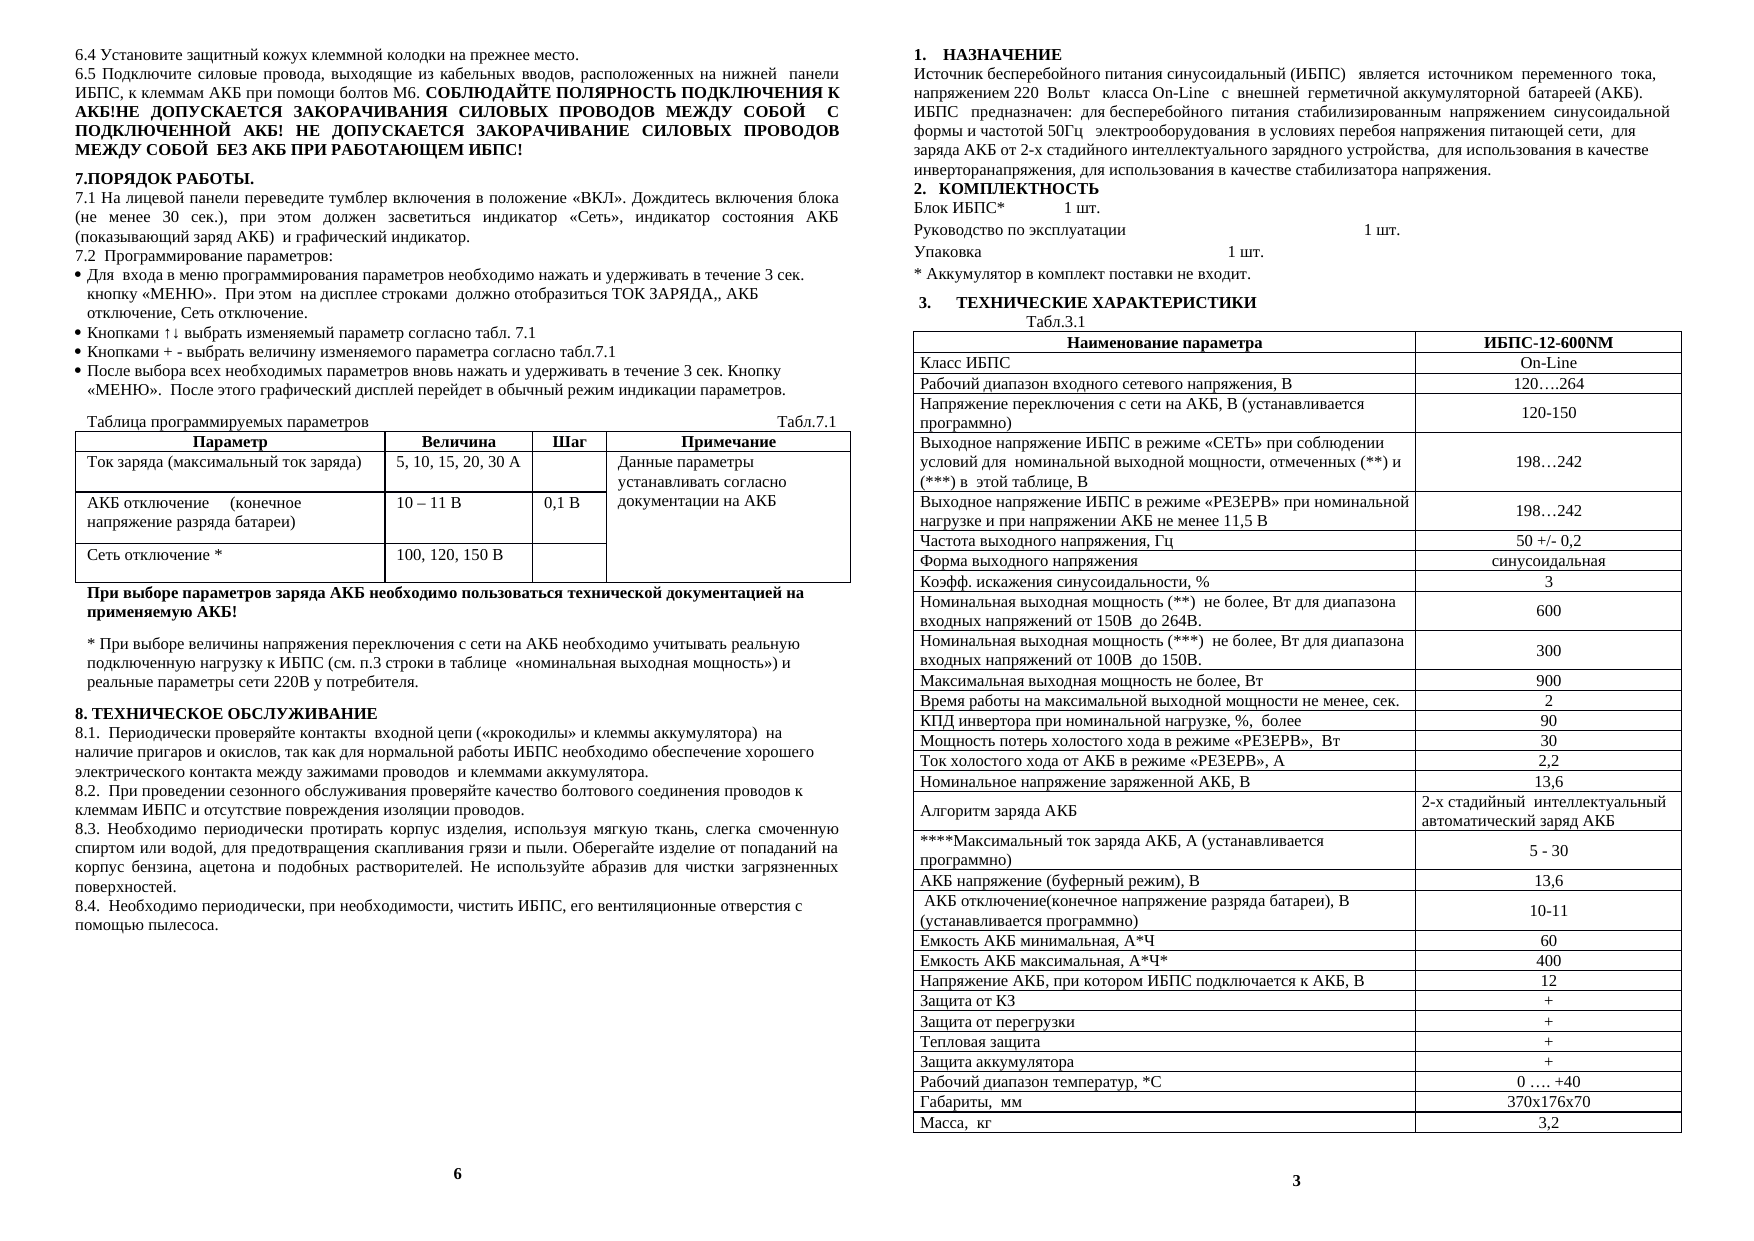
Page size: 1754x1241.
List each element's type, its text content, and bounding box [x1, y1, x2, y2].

table_header Параметр [76, 432, 384, 451]
table_cell Номинальная выходная мощность (***) не более, Вт для диапазона входных напряжений от 100В до 150В. [914, 631, 1415, 669]
table_cell 5 - 30 [1416, 831, 1681, 869]
table_cell 2,2 [1416, 751, 1681, 770]
text 3 [914, 1171, 1679, 1190]
text 6.4 Установите защитный кожух клеммной колодки на прежнее место. [75, 44, 840, 63]
table_cell On-Line [1416, 353, 1681, 372]
table_cell Защита от перегрузки [914, 1011, 1415, 1031]
text Табл.3.1 [914, 312, 1679, 331]
table_cell Класс ИБПС [914, 353, 1415, 372]
table_cell Рабочий диапазон температур, *С [914, 1072, 1415, 1091]
table_cell 370x176x70 [1416, 1092, 1681, 1111]
table_cell Защита от КЗ [914, 991, 1415, 1010]
table_cell 10-11 [1416, 891, 1681, 929]
table_header Шаг [533, 432, 606, 451]
table_header Примечание [607, 432, 850, 451]
list Для входа в меню программирования параметров необходимо нажать и удерживать в течение 3 сек. кнопку «МЕНЮ». При этом на дисплее строками должно отобразиться ТОК ЗАРЯДА,, АКБ отключение, Сеть отключение. [75, 265, 840, 322]
table_cell Габариты, мм [914, 1092, 1415, 1111]
table_cell КПД инвертора при номинальной нагрузке, %, более [914, 711, 1415, 730]
table_cell 30 [1416, 731, 1681, 750]
list ТЕХНИЧЕСКИЕ ХАРАКТЕРИСТИКИ [918, 292, 1679, 312]
text 8.3. Необходимо периодически протирать корпус изделия, используя мягкую ткань, слегка смоченную спиртом или водой, для предотвращения скапливания грязи и пыли. Оберегайте изделие от попаданий на корпус бензина, ацетона и подобных растворителей. Не используйте абразив для чистки загрязненных поверхностей. [75, 819, 840, 896]
table_cell Напряжение АКБ, при котором ИБПС подключается к АКБ, В [914, 971, 1415, 990]
table_header Величина [386, 432, 532, 451]
text 8. ТЕХНИЧЕСКОЕ ОБСЛУЖИВАНИЕ [75, 704, 840, 723]
table_cell 50 +/- 0,2 [1416, 531, 1681, 550]
table_cell Номинальное напряжение заряженной АКБ, В [914, 771, 1415, 791]
table_cell Время работы на максимальной выходной мощности не менее, сек. [914, 691, 1415, 710]
table_cell 12 [1416, 971, 1681, 990]
table_cell Сеть отключение * [76, 544, 384, 582]
table_cell Масса, кг [914, 1113, 1415, 1132]
table_cell 600 [1416, 592, 1681, 630]
text 8.4. Необходимо периодически, при необходимости, чистить ИБПС, его вентиляционные отверстия с помощью пылесоса. [75, 896, 840, 934]
text При выборе параметров заряда АКБ необходимо пользоваться технической документацией на применяемую АКБ! [87, 583, 840, 621]
table_cell [533, 544, 606, 582]
table_cell Ток холостого хода от АКБ в режиме «РЕЗЕРВ», А [914, 751, 1415, 770]
table_cell Рабочий диапазон входного сетевого напряжения, В [914, 374, 1415, 393]
table_cell 5, 10, 15, 20, 30 А [386, 452, 532, 491]
table_cell Ток заряда (максимальный ток заряда) [76, 452, 384, 491]
table_cell 0,1 В [533, 493, 606, 543]
table_cell Номинальная выходная мощность (**) не более, Вт для диапазона входных напряжений от 150В до 264В. [914, 592, 1415, 630]
table_cell 60 [1416, 931, 1681, 950]
text 7.2 Программирование параметров: [75, 246, 840, 265]
table_cell 100, 120, 150 В [386, 544, 532, 582]
text 1. НАЗНАЧЕНИЕ [914, 44, 1679, 63]
table_cell 198…242 [1416, 492, 1681, 530]
text Блок ИБПС* 1 шт. [914, 198, 1679, 217]
table_cell АКБ отключение (конечное напряжение разряда батареи) [76, 493, 384, 543]
table_cell 300 [1416, 631, 1681, 669]
table_header ИБПС-12-600NM [1416, 332, 1681, 352]
text * При выборе величины напряжения переключения с сети на АКБ необходимо учитывать реальную подключенную нагрузку к ИБПС (см. п.3 строки в таблице «номинальная выходная мощность») и реальные параметры сети 220В у потребителя. [87, 634, 840, 691]
table_cell Форма выходного напряжения [914, 551, 1415, 570]
text 8.2. При проведении сезонного обслуживания проверяйте качество болтового соединения проводов к клеммам ИБПС и отсутствие повреждения изоляции проводов. [75, 781, 840, 819]
table_cell Выходное напряжение ИБПС в режиме «РЕЗЕРВ» при номинальной нагрузке и при напряжении АКБ не менее 11,5 В [914, 492, 1415, 530]
text * Аккумулятор в комплект поставки не входит. [914, 264, 1679, 283]
table_cell Емкость АКБ минимальная, А*Ч [914, 931, 1415, 950]
table_cell Выходное напряжение ИБПС в режиме «СЕТЬ» при соблюдении условий для номинальной выходной мощности, отмеченных (**) и (***) в этой таблице, В [914, 433, 1415, 491]
table_cell 3,2 [1416, 1113, 1681, 1132]
table_cell 2-х стадийный интеллектуальный автоматический заряд АКБ [1416, 792, 1681, 830]
table_cell Максимальная выходная мощность не более, Вт [914, 670, 1415, 689]
list После выбора всех необходимых параметров вновь нажать и удерживать в течение 3 сек. Кнопку «МЕНЮ». После этого графический дисплей перейдет в обычный режим индикации параметров. [75, 361, 840, 399]
table_cell 13,6 [1416, 771, 1681, 791]
table_cell Данные параметры устанавливать согласно документации на АКБ [607, 452, 850, 582]
table_cell + [1416, 1052, 1681, 1071]
table_cell 900 [1416, 670, 1681, 689]
list Кнопками + - выбрать величину изменяемого параметра согласно табл.7.1 [75, 342, 840, 361]
text 7.1 На лицевой панели переведите тумблер включения в положение «ВКЛ». Дождитесь включения блока (не менее 30 сек.), при этом должен засветиться индикатор «Сеть», индикатор состояния АКБ (показывающий заряд АКБ) и графический индикатор. [75, 188, 840, 246]
table_cell 120-150 [1416, 394, 1681, 432]
list Кнопками ↑↓ выбрать изменяемый параметр согласно табл. 7.1 [75, 322, 840, 342]
text 8.1. Периодически проверяйте контакты входной цепи («крокодилы» и клеммы аккумулятора) на наличие пригаров и окислов, так как для нормальной работы ИБПС необходимо обеспечение хорошего электрического контакта между зажимами проводов и клеммами аккумулятора. [75, 723, 840, 781]
text 2. КОМПЛЕКТНОСТЬ [914, 178, 1679, 198]
table_cell Напряжение переключения с сети на АКБ, В (устанавливается программно) [914, 394, 1415, 432]
table_cell АКБ отключение(конечное напряжение разряда батареи), В (устанавливается программно) [914, 891, 1415, 929]
table_cell 120….264 [1416, 374, 1681, 393]
table_cell 0 …. +40 [1416, 1072, 1681, 1091]
table_cell синусоидальная [1416, 551, 1681, 570]
table_cell Мощность потерь холостого хода в режиме «РЕЗЕРВ», Вт [914, 731, 1415, 750]
table_cell + [1416, 1032, 1681, 1051]
text Руководство по эксплуатации 1 шт. [914, 220, 1679, 239]
table_cell 3 [1416, 571, 1681, 591]
table_cell 10 – 11 В [386, 493, 532, 543]
table_cell 13,6 [1416, 870, 1681, 890]
text 6 [75, 1164, 840, 1183]
table_cell АКБ напряжение (буферный режим), В [914, 870, 1415, 890]
table_cell 90 [1416, 711, 1681, 730]
table_cell ****Максимальный ток заряда АКБ, А (устанавливается программно) [914, 831, 1415, 869]
table_cell [533, 452, 606, 491]
text Источник бесперебойного питания синусоидальный (ИБПС) является источником переменного тока, напряжением 220 Вольт класса On-Line с внешней герметичной аккумуляторной батареей (АКБ). ИБПС предназначен: для бесперебойного питания стабилизированным напряжением синусоидальной формы и частотой 50Гц электрооборудования в условиях перебоя напряжения питающей сети, для заряда АКБ от 2-х стадийного интеллектуального зарядного устройства, для использования в качестве инверторанапряжения, для использования в качестве стабилизатора напряжения. [914, 63, 1679, 178]
text Упаковка 1 шт. [914, 242, 1679, 261]
table_cell Коэфф. искажения синусоидальности, % [914, 571, 1415, 591]
table_cell 198…242 [1416, 433, 1681, 491]
text 6.5 Подключите силовые провода, выходящие из кабельных вводов, расположенных на нижней панели ИБПС, к клеммам АКБ при помощи болтов М6. СОБЛЮДАЙТЕ ПОЛЯРНОСТЬ ПОДКЛЮЧЕНИЯ К АКБ!НЕ ДОПУСКАЕТСЯ ЗАКОРАЧИВАНИЯ СИЛОВЫХ ПРОВОДОВ МЕЖДУ СОБОЙ С ПОДКЛЮЧЕННОЙ АКБ! НЕ ДОПУСКАЕТСЯ ЗАКОРАЧИВАНИЕ СИЛОВЫХ ПРОВОДОВ МЕЖДУ СОБОЙ БЕЗ АКБ ПРИ РАБОТАЮЩЕМ ИБПС! [75, 63, 840, 159]
table_cell + [1416, 1011, 1681, 1031]
table_cell Алгоритм заряда АКБ [914, 792, 1415, 830]
table_cell + [1416, 991, 1681, 1010]
text Таблица программируемых параметров Табл.7.1 [87, 412, 840, 431]
text 7.ПОРЯДОК РАБОТЫ. [75, 169, 840, 188]
table_header Наименование параметра [914, 332, 1415, 352]
table_cell 2 [1416, 691, 1681, 710]
table_cell Частота выходного напряжения, Гц [914, 531, 1415, 550]
table_cell Тепловая защита [914, 1032, 1415, 1051]
table_cell Емкость АКБ максимальная, А*Ч* [914, 951, 1415, 970]
table_cell 400 [1416, 951, 1681, 970]
table_cell Защита аккумулятора [914, 1052, 1415, 1071]
